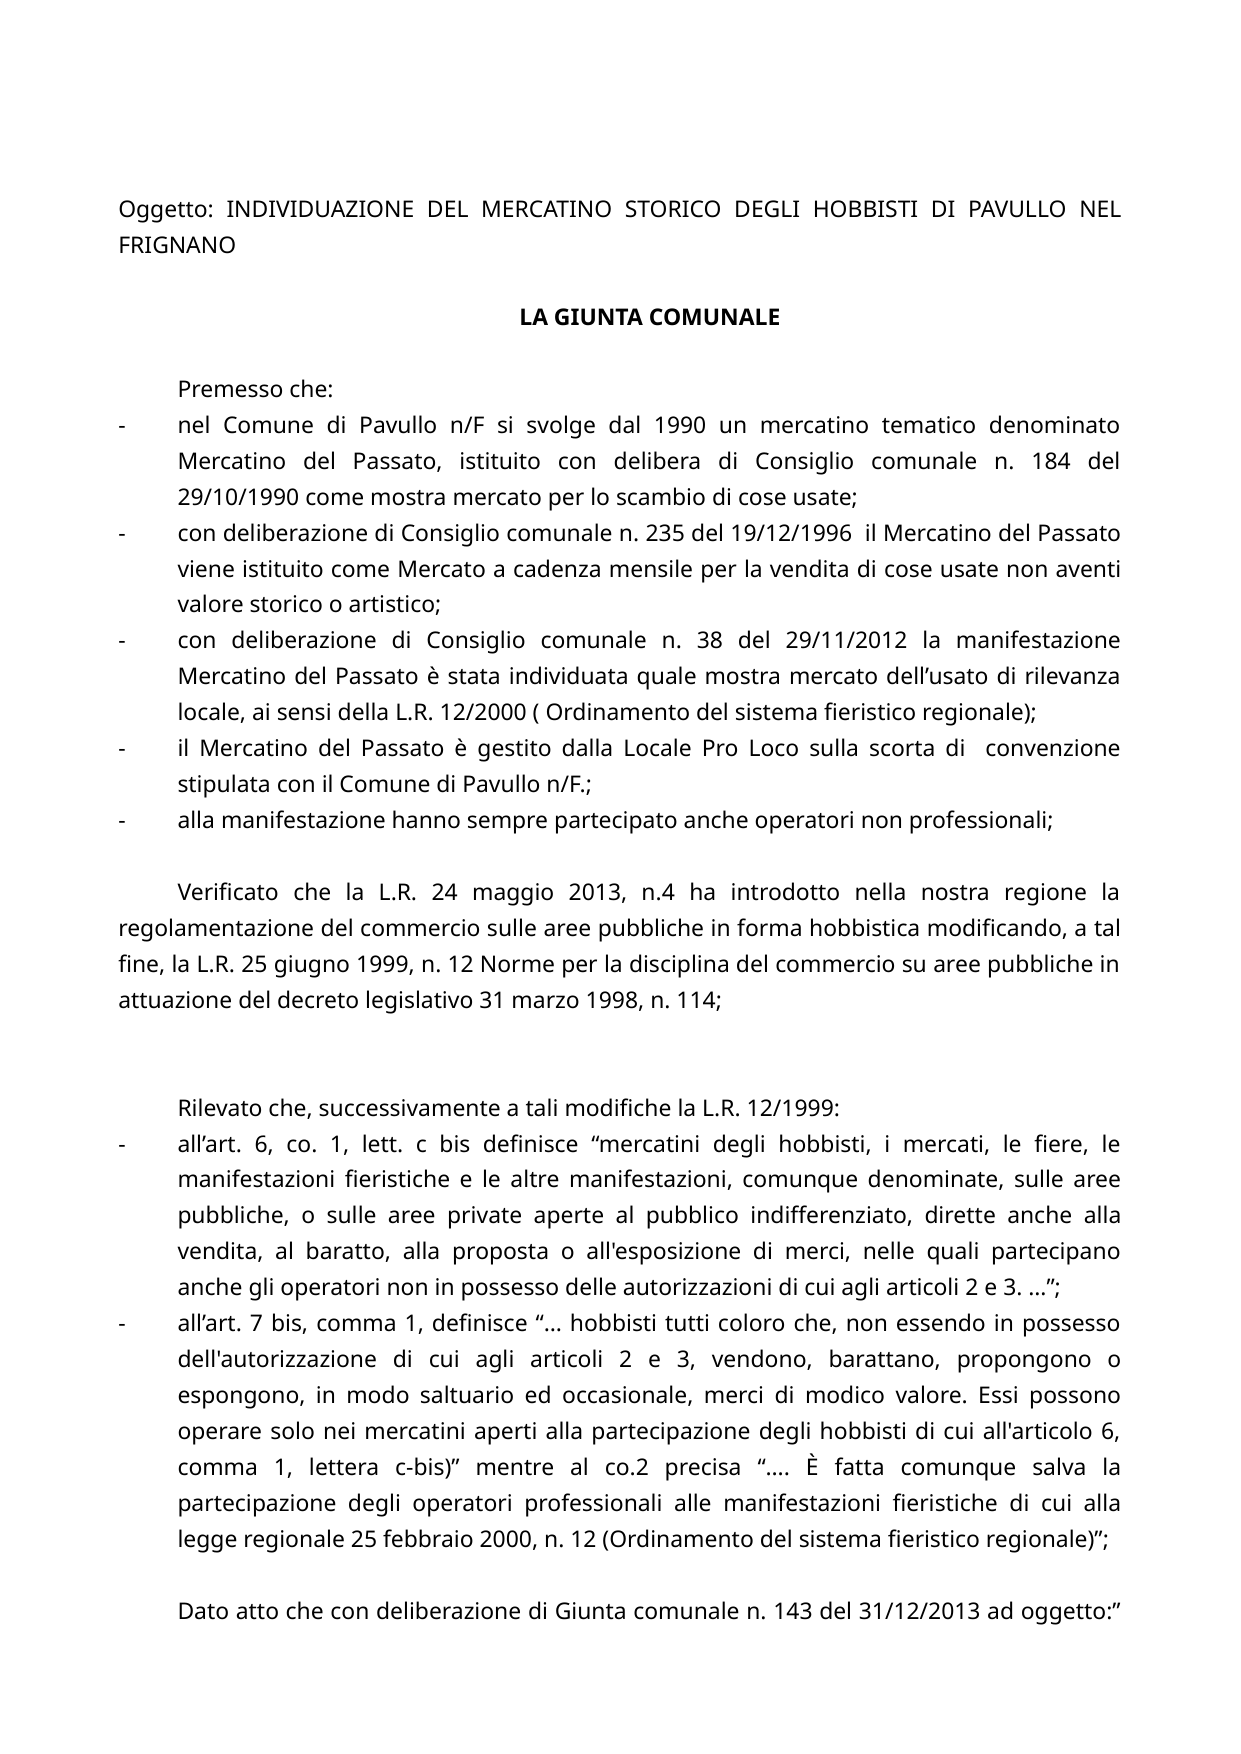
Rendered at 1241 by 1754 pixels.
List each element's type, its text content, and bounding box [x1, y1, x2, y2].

text LA GIUNTA COMUNALE [118, 301, 1122, 332]
text Premesso che: [118, 373, 1122, 404]
list nel Comune di Pavullo n/F si svolge dal 1990 un mercatino tematico denominato Mercatino del Passato, istituito con delibera di Consiglio comunale n. 184 del 29/10/1990 come mostra mercato per lo scambio di cose usate; [118, 409, 1122, 512]
text Rilevato che, successivamente a tali modifiche la L.R. 12/1999: [118, 1092, 1122, 1123]
list all’art. 7 bis, comma 1, definisce “… hobbisti tutti coloro che, non essendo in possesso dell'autorizzazione di cui agli articoli 2 e 3, vendono, barattano, propongono o espongono, in modo saltuario ed occasionale, merci di modico valore. Essi possono operare solo nei mercatini aperti alla partecipazione degli hobbisti di cui all'articolo 6, comma 1, lettera c-bis)” mentre al co.2 precisa “…. È fatta comunque salva la partecipazione degli operatori professionali alle manifestazioni fieristiche di cui alla legge regionale 25 febbraio 2000, n. 12 (Ordinamento del sistema fieristico regionale)”; [118, 1307, 1122, 1554]
list alla manifestazione hanno sempre partecipato anche operatori non professionali; [118, 804, 1122, 835]
list con deliberazione di Consiglio comunale n. 38 del 29/11/2012 la manifestazione Mercatino del Passato è stata individuata quale mostra mercato dell’usato di rilevanza locale, ai sensi della L.R. 12/2000 ( Ordinamento del sistema fieristico regionale); [118, 624, 1122, 727]
list il Mercatino del Passato è gestito dalla Locale Pro Loco sulla scorta di convenzione stipulata con il Comune di Pavullo n/F.; [118, 732, 1122, 799]
text Dato atto che con deliberazione di Giunta comunale n. 143 del 31/12/2013 ad oggetto:” [118, 1595, 1122, 1626]
text Oggetto: INDIVIDUAZIONE DEL MERCATINO STORICO DEGLI HOBBISTI DI PAVULLO NEL FRIGNANO [118, 193, 1122, 260]
list con deliberazione di Consiglio comunale n. 235 del 19/12/1996 il Mercatino del Passato viene istituito come Mercato a cadenza mensile per la vendita di cose usate non aventi valore storico o artistico; [118, 517, 1122, 620]
list all’art. 6, co. 1, lett. c bis definisce “mercatini degli hobbisti, i mercati, le fiere, le manifestazioni fieristiche e le altre manifestazioni, comunque denominate, sulle aree pubbliche, o sulle aree private aperte al pubblico indifferenziato, dirette anche alla vendita, al baratto, alla proposta o all'esposizione di merci, nelle quali partecipano anche gli operatori non in possesso delle autorizzazioni di cui agli articoli 2 e 3. …”; [118, 1127, 1122, 1302]
text Verificato che la L.R. 24 maggio 2013, n.4 ha introdotto nella nostra regione la regolamentazione del commercio sulle aree pubbliche in forma hobbistica modificando, a tal fine, la L.R. 25 giugno 1999, n. 12 Norme per la disciplina del commercio su aree pubbliche in attuazione del decreto legislativo 31 marzo 1998, n. 114; [118, 876, 1122, 1015]
